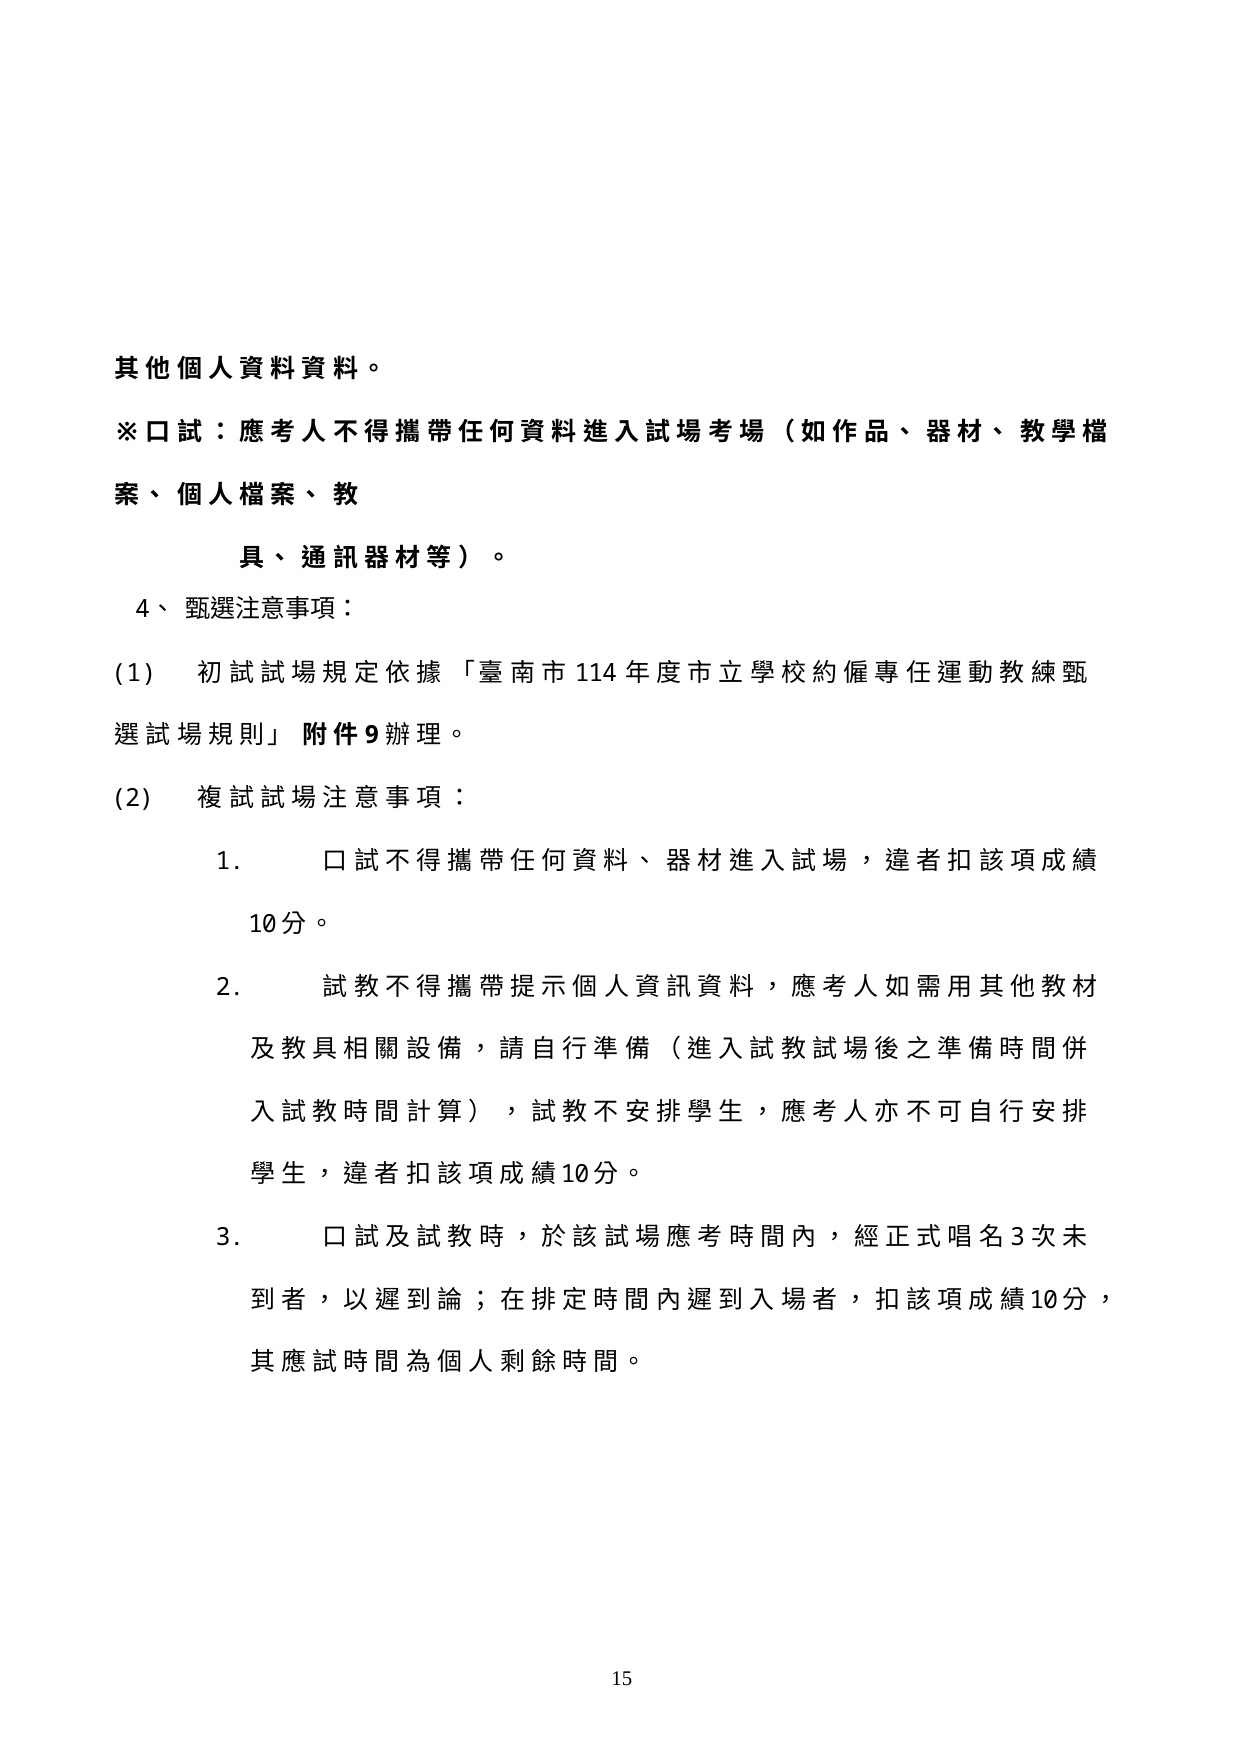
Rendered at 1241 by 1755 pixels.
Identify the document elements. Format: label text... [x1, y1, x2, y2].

text 其他個人資料資料。 [111, 325, 1122, 388]
list 口試及試教時，於該試場應考時間內，經正式唱名3次未到者，以遲到論；在排定時間內遲到入場者，扣該項成績10分，其應試時間為個人剩餘時間。 [215, 1193, 1121, 1381]
list 初試試場規定依據「臺南市114年度市立學校約僱專任運動教練甄選試場規則」附件9辦理。 [61, 629, 1121, 754]
text ※口試：應考人不得攜帶任何資料進入試場考場（如作品、器材、教學檔案、個人檔案、教 [111, 388, 1122, 513]
text 具、通訊器材等）。 [111, 514, 1122, 576]
list 甄選注意事項： [135, 576, 1132, 628]
list 複試試場注意事項： [111, 754, 1121, 817]
list 口試不得攜帶任何資料、器材進入試場，違者扣該項成績10分。 [215, 817, 1121, 942]
list 試教不得攜帶提示個人資訊資料，應考人如需用其他教材及教具相關設備，請自行準備（進入試教試場後之準備時間併入試教時間計算），試教不安排學生，應考人亦不可自行安排學生，違者扣該項成績10分。 [215, 943, 1121, 1193]
